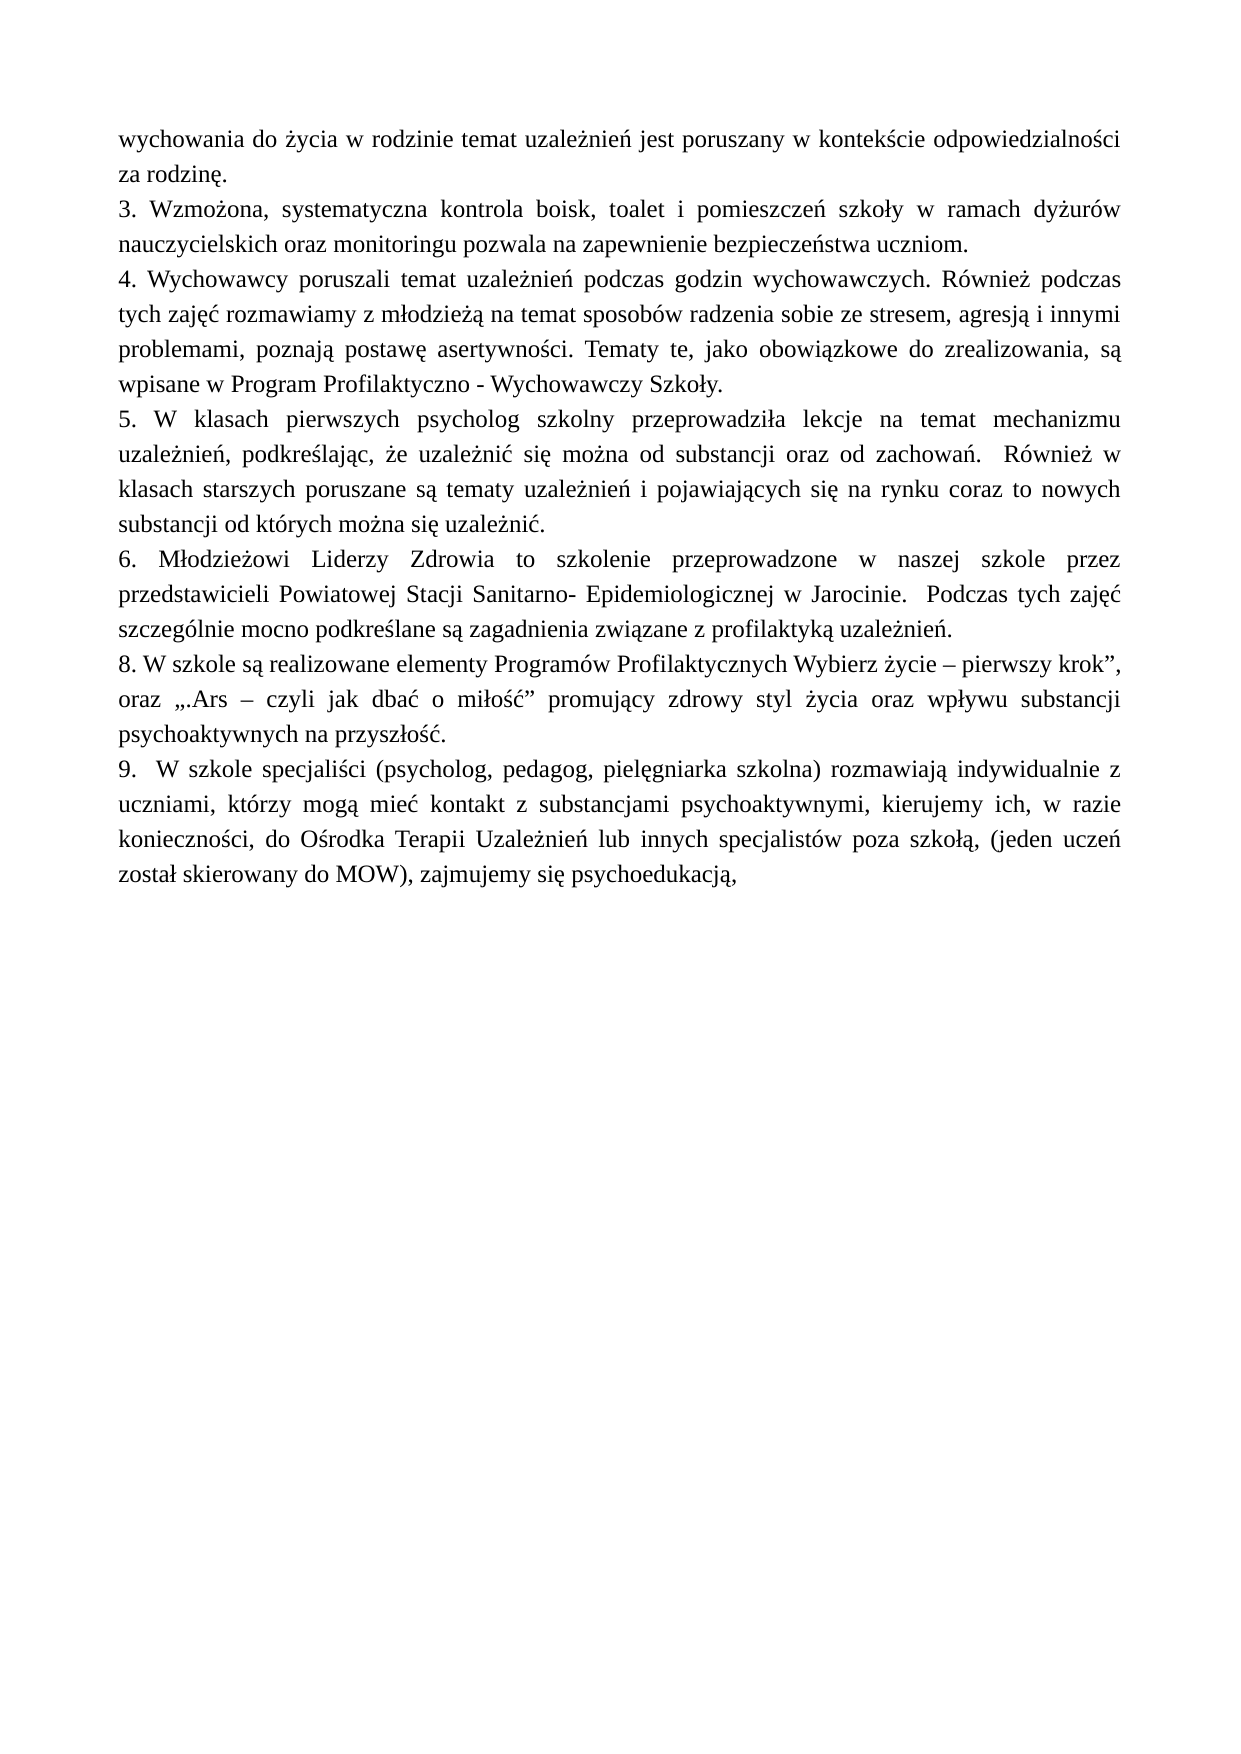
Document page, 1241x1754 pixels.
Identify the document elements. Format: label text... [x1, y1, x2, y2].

text 5. W klasach pierwszych psycholog szkolny przeprowadziła lekcje na temat mechanizmu uzależnień, podkreślając, że uzależnić się można od substancji oraz od zachowań. Również w klasach starszych poruszane są tematy uzależnień i pojawiających się na rynku coraz to nowych substancji od których można się uzależnić. [118, 398, 1122, 538]
text 6. Młodzieżowi Liderzy Zdrowia to szkolenie przeprowadzone w naszej szkole przez przedstawicieli Powiatowej Stacji Sanitarno- Epidemiologicznej w Jarocinie. Podczas tych zajęć szczególnie mocno podkreślane są zagadnienia związane z profilaktyką uzależnień. [118, 538, 1122, 643]
text 3. Wzmożona, systematyczna kontrola boisk, toalet i pomieszczeń szkoły w ramach dyżurów nauczycielskich oraz monitoringu pozwala na zapewnienie bezpieczeństwa uczniom. [118, 188, 1122, 258]
text 8. W szkole są realizowane elementy Programów Profilaktycznych Wybierz życie – pierwszy krok”, oraz „.Ars – czyli jak dbać o miłość” promujący zdrowy styl życia oraz wpływu substancji psychoaktywnych na przyszłość. [118, 643, 1122, 748]
text 9. W szkole specjaliści (psycholog, pedagog, pielęgniarka szkolna) rozmawiają indywidualnie z uczniami, którzy mogą mieć kontakt z substancjami psychoaktywnymi, kierujemy ich, w razie konieczności, do Ośrodka Terapii Uzależnień lub innych specjalistów poza szkołą, (jeden uczeń został skierowany do MOW), zajmujemy się psychoedukacją, [118, 748, 1122, 888]
text 4. Wychowawcy poruszali temat uzależnień podczas godzin wychowawczych. Również podczas tych zajęć rozmawiamy z młodzieżą na temat sposobów radzenia sobie ze stresem, agresją i innymi problemami, poznają postawę asertywności. Tematy te, jako obowiązkowe do zrealizowania, są wpisane w Program Profilaktyczno - Wychowawczy Szkoły. [118, 258, 1122, 398]
text wychowania do życia w rodzinie temat uzależnień jest poruszany w kontekście odpowiedzialności za rodzinę. [118, 118, 1122, 188]
